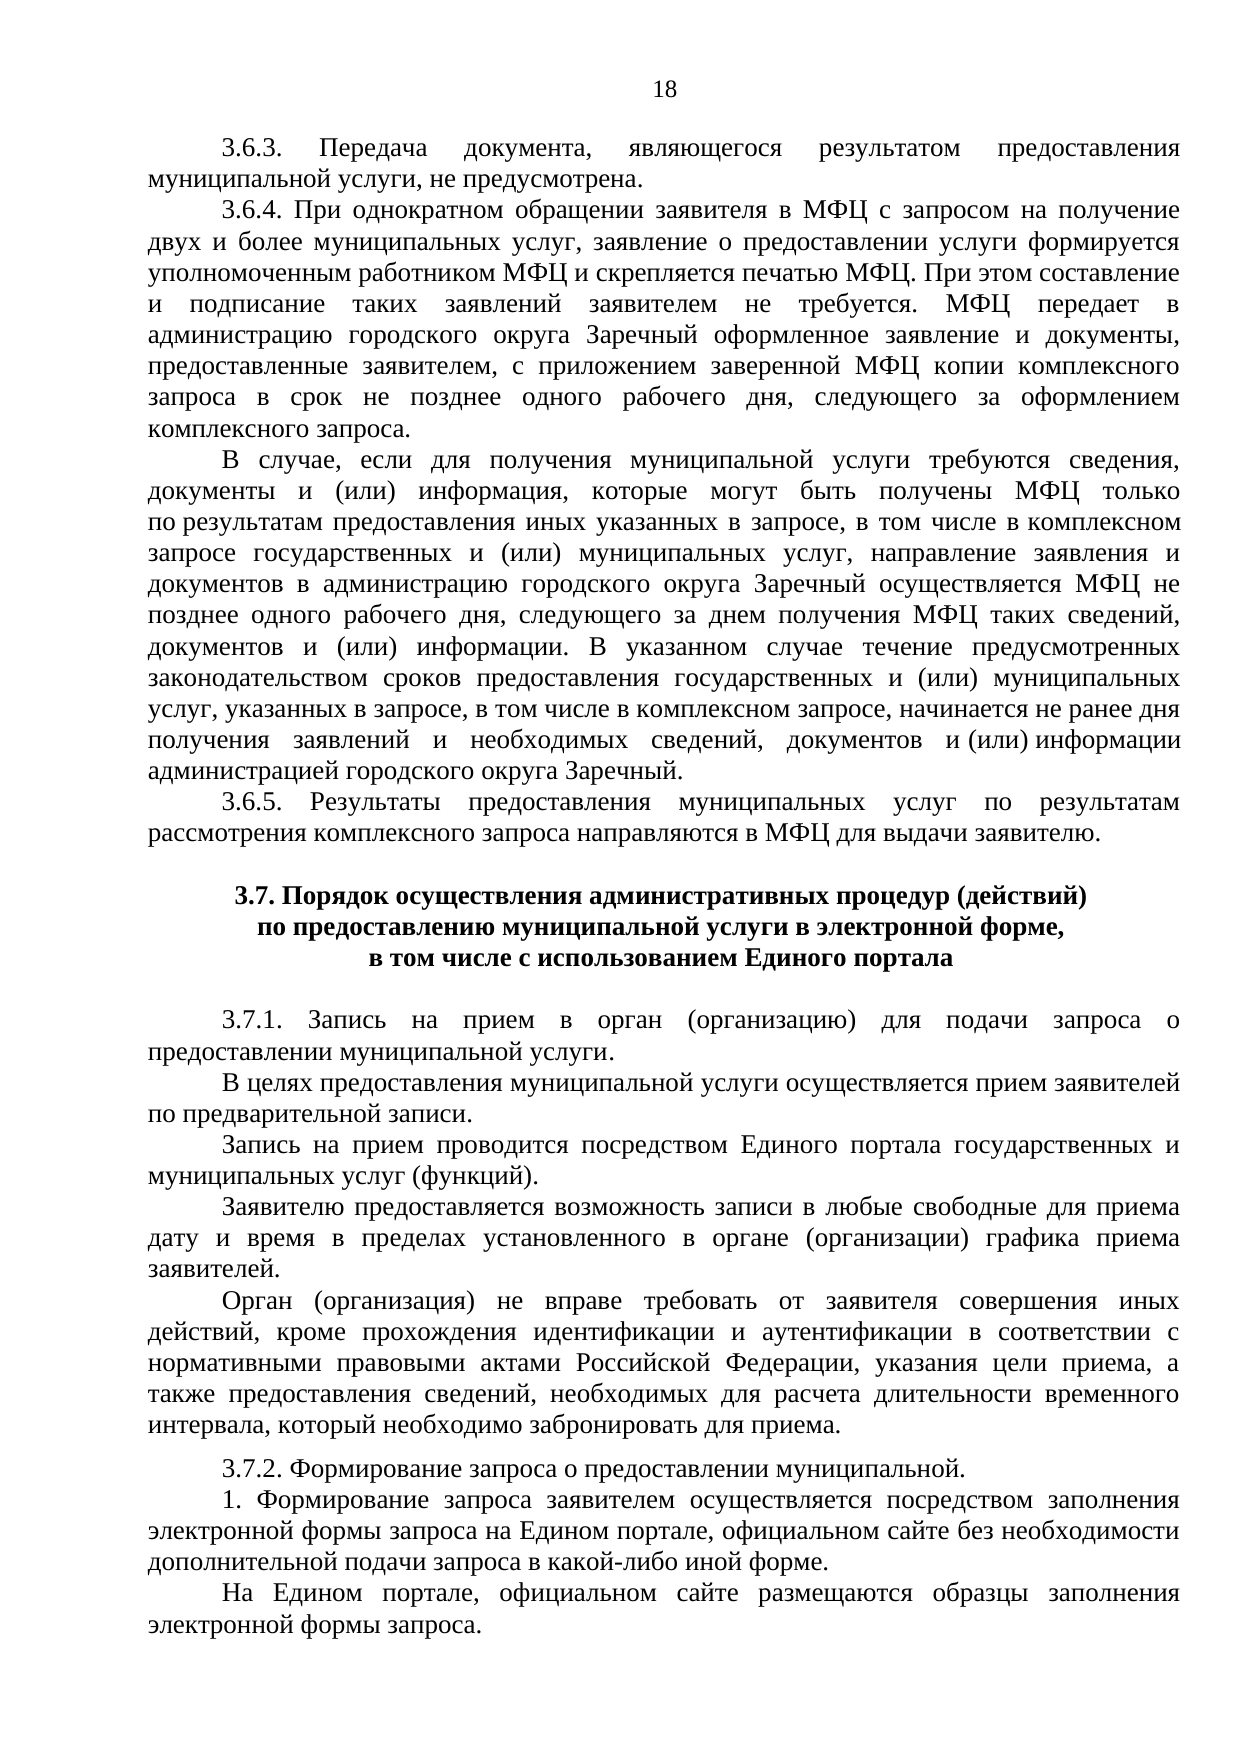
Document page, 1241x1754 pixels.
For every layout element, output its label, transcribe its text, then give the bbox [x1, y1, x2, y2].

text 3.6.5. Результаты предоставления муниципальных услуг по результатам рассмотрения комплексного запроса направляются в МФЦ для выдачи заявителю. [148, 785, 1181, 848]
text 3.6.3. Передача документа, являющегося результатом предоставления муниципальной услуги, не предусмотрена. [148, 131, 1181, 194]
text 3.6.4. При однократном обращении заявителя в МФЦ с запросом на получение двух и более муниципальных услуг, заявление о предоставлении услуги формируется уполномоченным работником МФЦ и скрепляется печатью МФЦ. При этом составление и подписание таких заявлений заявителем не требуется. МФЦ передает в администрацию городского округа Заречный оформленное заявление и документы, предоставленные заявителем, с приложением заверенной МФЦ копии комплексного запроса в срок не позднее одного рабочего дня, следующего за оформлением комплексного запроса. [148, 194, 1181, 443]
text 3.7. Порядок осуществления административных процедур (действий) по предоставлению муниципальной услуги в электронной форме, в том числе с использованием Единого портала [148, 879, 1181, 972]
text Заявителю предоставляется возможность записи в любые свободные для приема дату и время в пределах установленного в органе (организации) графика приема заявителей. [148, 1190, 1181, 1284]
text В случае, если для получения муниципальной услуги требуются сведения, документы и (или) информация, которые могут быть получены МФЦ только по результатам предоставления иных указанных в запросе, в том числе в комплексном запросе государственных и (или) муниципальных услуг, направление заявления и документов в администрацию городского округа Заречный осуществляется МФЦ не позднее одного рабочего дня, следующего за днем получения МФЦ таких сведений, документов и (или) информации. В указанном случае течение предусмотренных законодательством сроков предоставления государственных и (или) муниципальных услуг, указанных в запросе, в том числе в комплексном запросе, начинается не ранее дня получения заявлений и необходимых сведений, документов и (или) информации администрацией городского округа Заречный. [148, 443, 1181, 785]
text Орган (организация) не вправе требовать от заявителя совершения иных действий, кроме прохождения идентификации и аутентификации в соответствии с нормативными правовыми актами Российской Федерации, указания цели приема, а также предоставления сведений, необходимых для расчета длительности временного интервала, который необходимо забронировать для приема. [148, 1284, 1181, 1439]
text 3.7.1. Запись на прием в орган (организацию) для подачи запроса о предоставлении муниципальной услуги. [148, 1003, 1181, 1066]
text На Едином портале, официальном сайте размещаются образцы заполнения электронной формы запроса. [148, 1577, 1181, 1639]
text Запись на прием проводится посредством Единого портала государственных и муниципальных услуг (функций). [148, 1128, 1181, 1190]
text 1. Формирование запроса заявителем осуществляется посредством заполнения электронной формы запроса на Едином портале, официальном сайте без необходимости дополнительной подачи запроса в какой-либо иной форме. [148, 1483, 1181, 1577]
text 3.7.2. Формирование запроса о предоставлении муниципальной. [148, 1452, 1181, 1483]
text В целях предоставления муниципальной услуги осуществляется прием заявителей по предварительной записи. [148, 1066, 1181, 1128]
